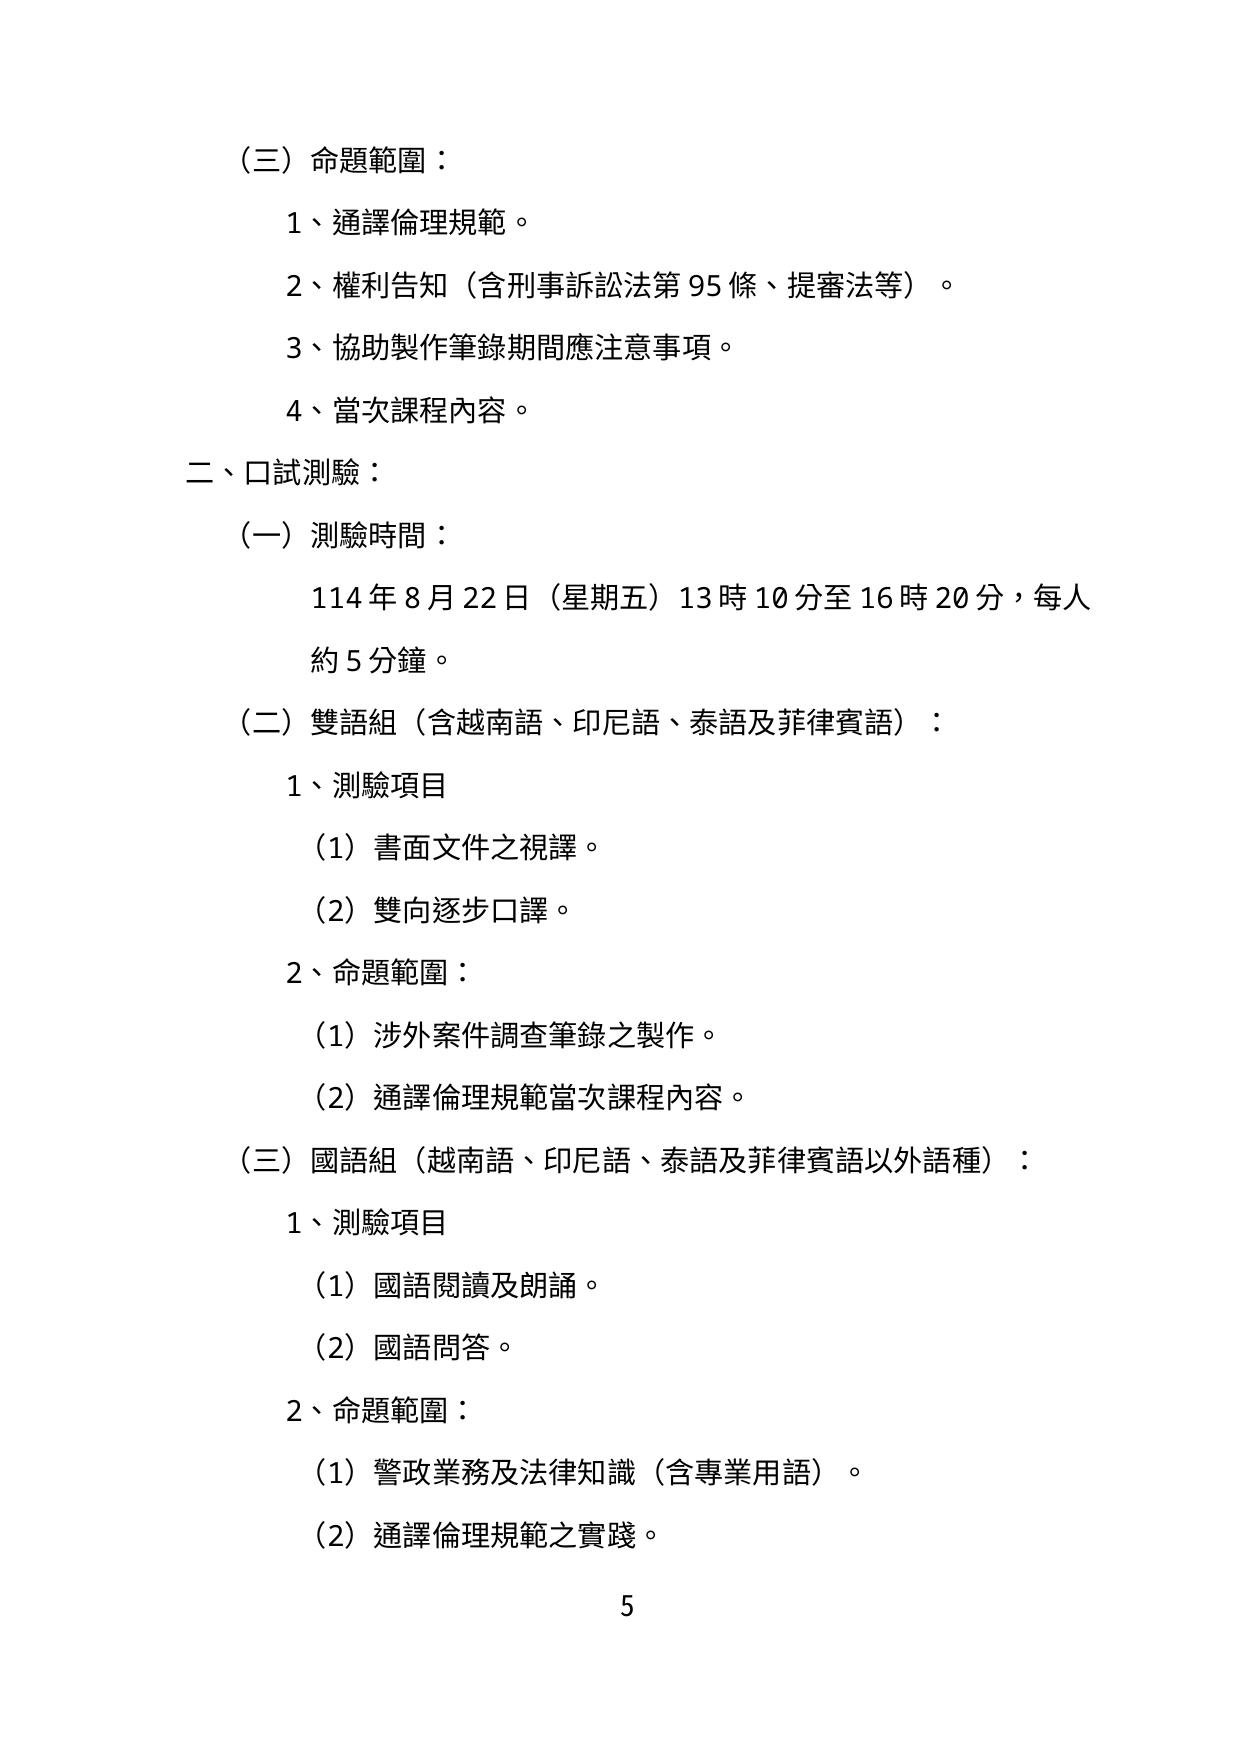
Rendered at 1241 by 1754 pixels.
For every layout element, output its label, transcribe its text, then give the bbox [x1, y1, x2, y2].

subtitle （二）雙語組（含越南語、印尼語、泰語及菲律賓語）： [223, 679, 1107, 742]
text （2）通譯倫理規範當次課程內容。 [298, 1054, 1107, 1117]
subtitle （三）命題範圍： [223, 117, 1107, 179]
text 114年8月22日（星期五）13時10分至16時20分，每人約5分鐘。 [310, 554, 1107, 679]
subtitle 2、命題範圍： [285, 929, 1107, 992]
text （1）國語閱讀及朗誦。 [298, 1242, 1107, 1304]
text 2、權利告知（含刑事訴訟法第95條、提審法等）。 [285, 242, 1107, 304]
text 1、通譯倫理規範。 [285, 179, 1107, 242]
subtitle 1、測驗項目 [285, 742, 1107, 804]
text （1）書面文件之視譯。 [298, 804, 1107, 867]
text （1）涉外案件調查筆錄之製作。 [298, 992, 1107, 1054]
subtitle 2、命題範圍： [285, 1367, 1107, 1429]
text （2）通譯倫理規範之實踐。 [298, 1492, 1107, 1554]
text 3、協助製作筆錄期間應注意事項。 4、當次課程內容。 [285, 304, 1107, 429]
text （1）警政業務及法律知識（含專業用語）。 [298, 1429, 1107, 1492]
subtitle 二、口試測驗： [185, 429, 1107, 492]
subtitle （三）國語組（越南語、印尼語、泰語及菲律賓語以外語種）： [223, 1117, 1107, 1179]
subtitle 1、測驗項目 [285, 1179, 1107, 1242]
subtitle （一）測驗時間： [223, 492, 1107, 554]
text （2）國語問答。 [298, 1304, 1107, 1367]
text （2）雙向逐步口譯。 [298, 867, 1107, 929]
